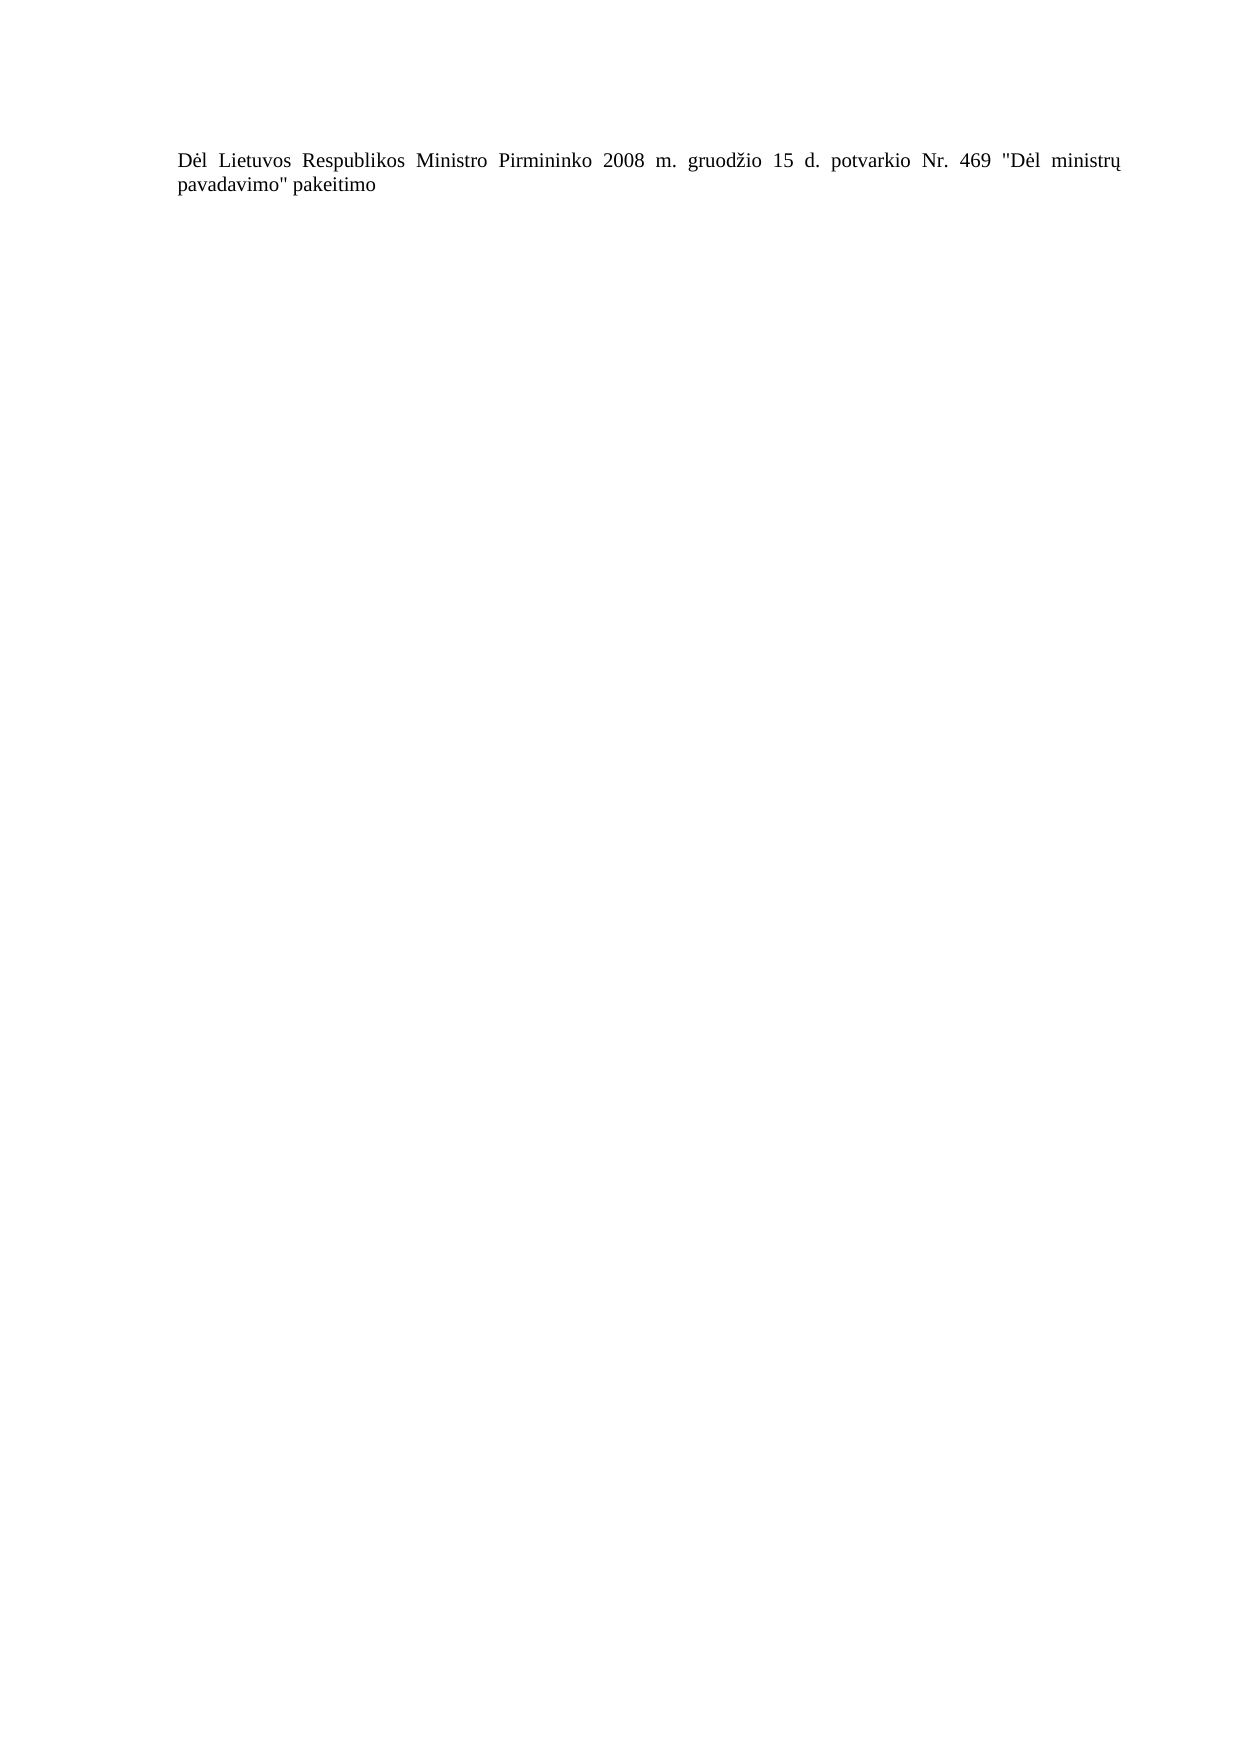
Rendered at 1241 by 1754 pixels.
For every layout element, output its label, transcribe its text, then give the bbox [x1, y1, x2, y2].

text Dėl Lietuvos Respublikos Ministro Pirmininko 2008 m. gruodžio 15 d. potvarkio Nr. 469 "Dėl ministrų pavadavimo" pakeitimo [177, 148, 1122, 196]
